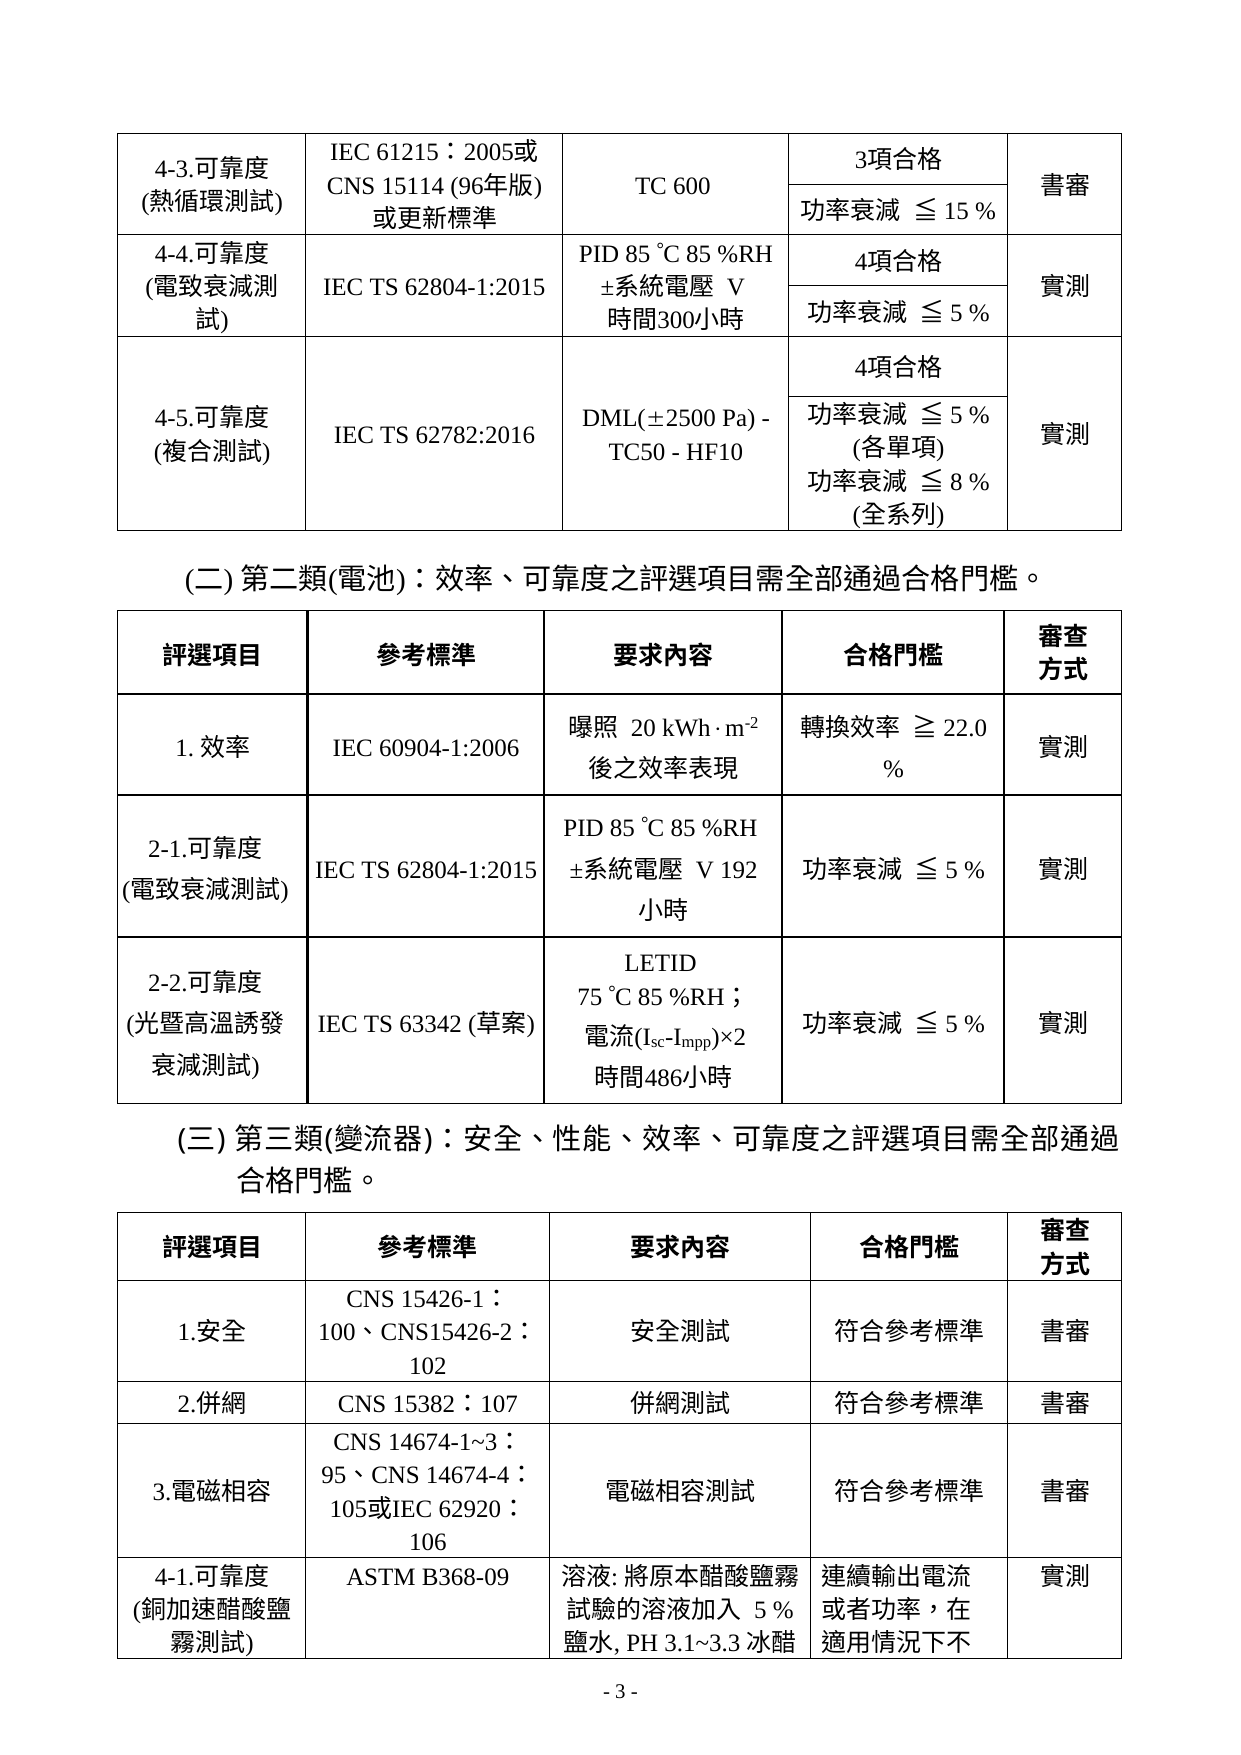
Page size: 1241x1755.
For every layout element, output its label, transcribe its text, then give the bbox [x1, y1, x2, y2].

table_cell 實測 [1008, 337, 1121, 530]
table_cell TC 600 [563, 134, 788, 234]
table_cell LETID 75 C 85 %RH； 電流(Isc-Impp)×2 時間486小時 [545, 938, 781, 1103]
table_cell PID 85 C 85 %RH ±系統電壓 V 192小時 [545, 796, 781, 936]
table_cell 4-4.可靠度 (電致衰減測試) [118, 235, 305, 336]
table_header 審查 方式 [1005, 611, 1121, 693]
table_cell 實測 [1005, 695, 1121, 793]
table_cell 2.併網 [118, 1382, 305, 1423]
table_cell 2-2.可靠度 (光暨高溫誘發衰減測試) [118, 938, 306, 1103]
table_cell ASTM B368-09 [306, 1558, 549, 1658]
table_cell 書審 [1008, 1424, 1121, 1557]
table_cell 4-3.可靠度 (熱循環測試) [118, 134, 305, 234]
table_header 要求內容 [550, 1213, 810, 1280]
table_cell IEC 61215：2005或CNS 15114 (96年版) 或更新標準 [306, 134, 562, 234]
table_cell 功率衰減 ≦ 15 % [789, 185, 1007, 234]
table_cell 3.電磁相容 [118, 1424, 305, 1557]
table_cell 符合參考標準 [811, 1281, 1007, 1381]
table_cell 併網測試 [550, 1382, 810, 1423]
table_cell 轉換效率 ≧ 22.0 % [783, 695, 1003, 793]
table_header 要求內容 [545, 611, 781, 693]
table_cell 功率衰減 ≦ 5 % (各單項) 功率衰減 ≦ 8 % (全系列) [789, 397, 1007, 530]
table_cell IEC 60904-1:2006 [309, 695, 543, 793]
text (二) 第二類(電池)：效率、可靠度之評選項目需全部通過合格門檻。 [177, 556, 1122, 598]
table_cell IEC TS 62782:2016 [306, 337, 562, 530]
table_cell PID 85 C 85 %RH ±系統電壓 V 時間300小時 [563, 235, 788, 336]
table_cell IEC TS 63342 (草案) [309, 938, 543, 1103]
table_cell 書審 [1008, 1382, 1121, 1423]
table_cell IEC TS 62804-1:2015 [309, 796, 543, 936]
table_cell CNS 15382：107 [306, 1382, 549, 1423]
table_cell 符合參考標準 [811, 1424, 1007, 1557]
table_cell 1.安全 [118, 1281, 305, 1381]
table_cell IEC TS 62804-1:2015 [306, 235, 562, 336]
table_cell 安全測試 [550, 1281, 810, 1381]
table_header 合格門檻 [783, 611, 1003, 693]
table_cell 2-1.可靠度 (電致衰減測試) [118, 796, 306, 936]
table_cell 連續輸出電流或者功率，在適用情況下不 [811, 1558, 1007, 1658]
table_cell 曝照 20 kWhm-2後之效率表現 [545, 695, 781, 793]
table_cell 功率衰減 ≦ 5 % [783, 938, 1003, 1103]
table_header 參考標準 [309, 611, 543, 693]
table_cell 4-5.可靠度 (複合測試) [118, 337, 305, 530]
table_cell CNS 14674-1~3：95、CNS 14674-4：105或IEC 62920：106 [306, 1424, 549, 1557]
table_cell 電磁相容測試 [550, 1424, 810, 1557]
table_header 審查 方式 [1008, 1213, 1121, 1280]
table_header 評選項目 [118, 1213, 305, 1280]
table_cell 符合參考標準 [811, 1382, 1007, 1423]
table_cell 1. 效率 [118, 695, 306, 793]
table_cell 4-1.可靠度 (銅加速醋酸鹽霧測試) [118, 1558, 305, 1658]
table_cell 3項合格 [789, 134, 1007, 184]
table_cell 實測 [1008, 235, 1121, 336]
table_cell CNS 15426-1：100、CNS15426-2：102 [306, 1281, 549, 1381]
table_cell 4項合格 [789, 235, 1007, 285]
text (三) 第三類(變流器)：安全、性能、效率、可靠度之評選項目需全部通過合格門檻。 [177, 1116, 1122, 1199]
table_cell 實測 [1008, 1558, 1121, 1658]
table_cell 溶液: 將原本醋酸鹽霧試驗的溶液加入 5 %鹽水, PH 3.1~3.3 冰醋 [550, 1558, 810, 1658]
table_cell 功率衰減 ≦ 5 % [783, 796, 1003, 936]
table_header 合格門檻 [811, 1213, 1007, 1280]
table_cell 功率衰減 ≦ 5 % [789, 286, 1007, 336]
table_cell 實測 [1005, 796, 1121, 936]
table_cell 4項合格 [789, 337, 1007, 396]
table_cell 實測 [1005, 938, 1121, 1103]
table_header 評選項目 [118, 611, 306, 693]
table_cell DML(2500 Pa) - TC50 - HF10 [563, 337, 788, 530]
table_cell 書審 [1008, 134, 1121, 234]
table_header 參考標準 [306, 1213, 549, 1280]
table_cell 書審 [1008, 1281, 1121, 1381]
